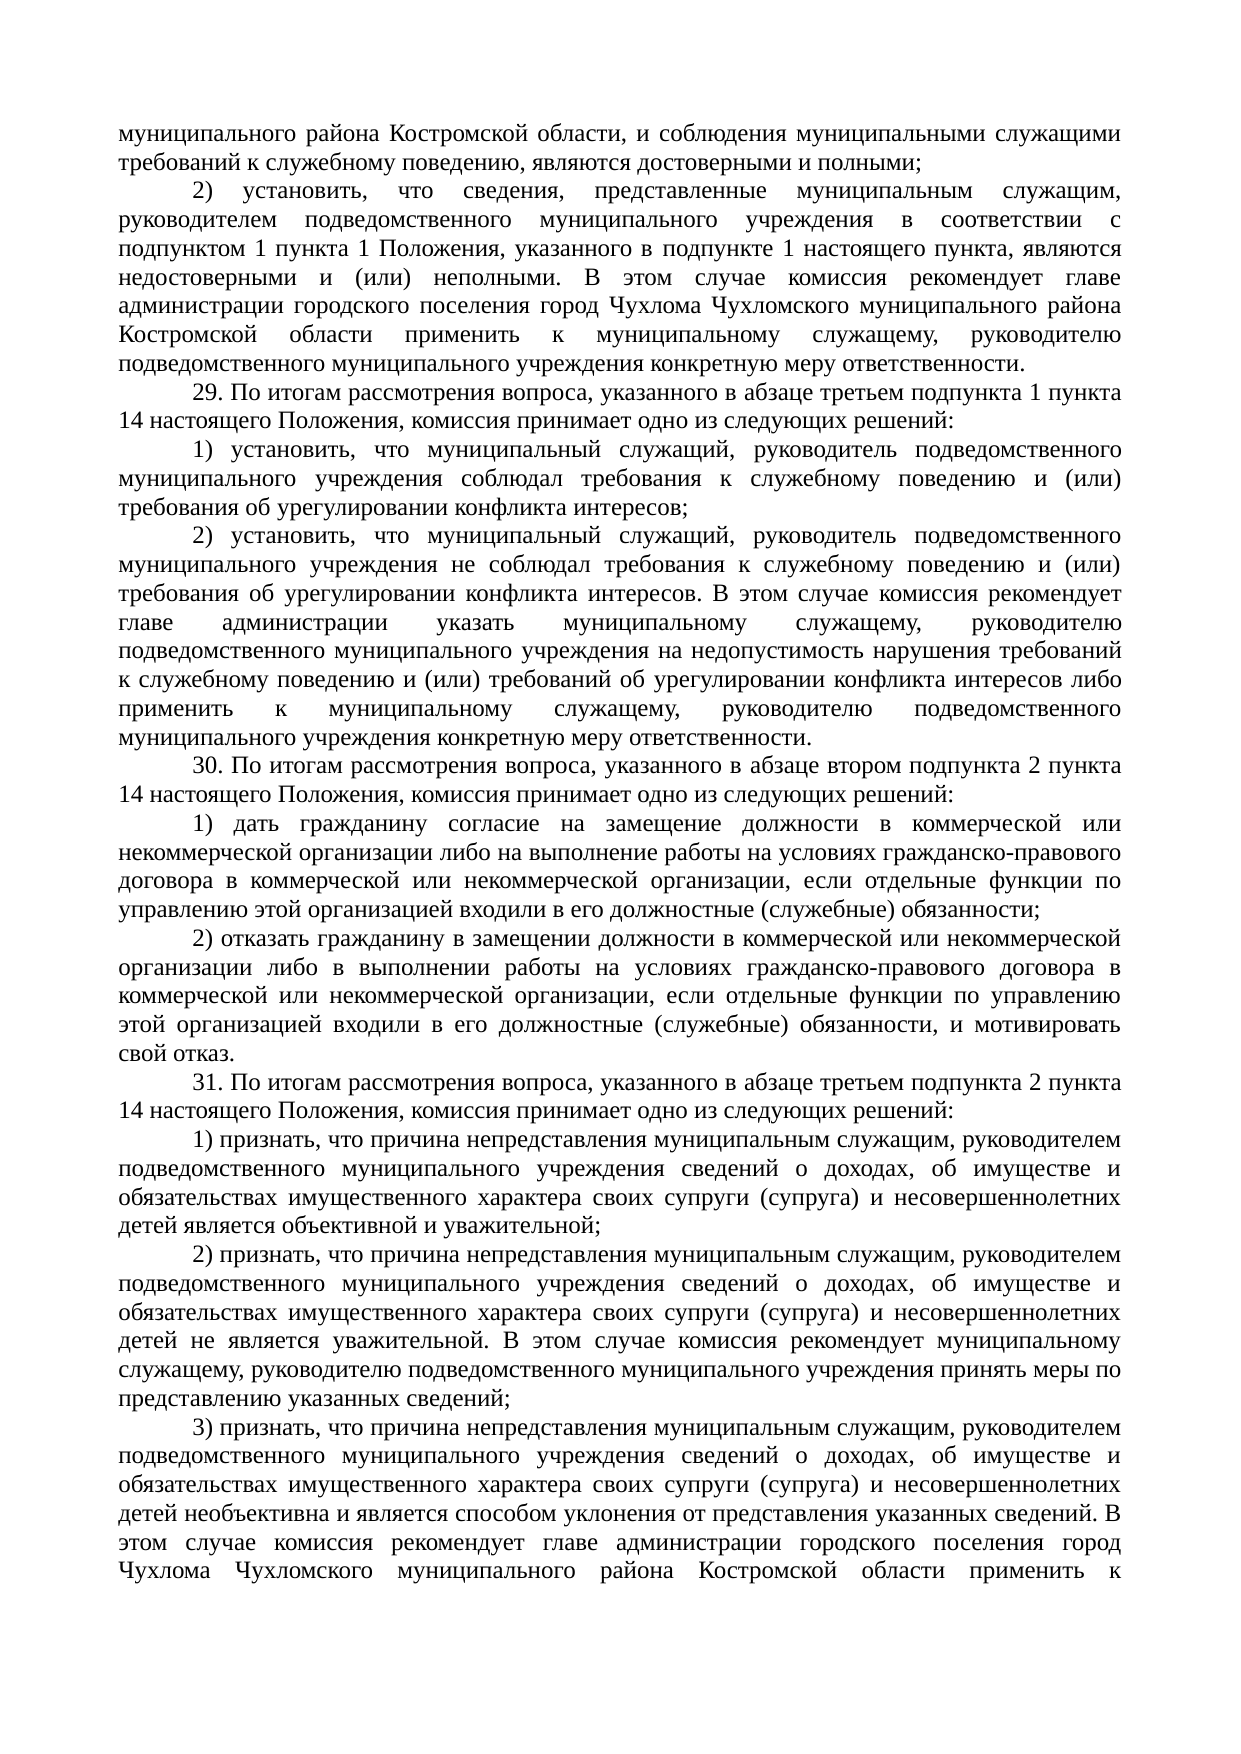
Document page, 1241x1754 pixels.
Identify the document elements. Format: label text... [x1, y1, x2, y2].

text 3) признать, что причина непредставления муниципальным служащим, руководителем подведомственного муниципального учреждения сведений о доходах, об имуществе и обязательствах имущественного характера своих супруги (супруга) и несовершеннолетних детей необъективна и является способом уклонения от представления указанных сведений. В этом случае комиссия рекомендует главе администрации городского поселения город Чухлома Чухломского муниципального района Костромской области применить к [118, 1412, 1122, 1584]
text 30. По итогам рассмотрения вопроса, указанного в абзаце втором подпункта 2 пункта 14 настоящего Положения, комиссия принимает одно из следующих решений: [118, 751, 1122, 808]
text 2) отказать гражданину в замещении должности в коммерческой или некоммерческой организации либо в выполнении работы на условиях гражданско-правового договора в коммерческой или некоммерческой организации, если отдельные функции по управлению этой организацией входили в его должностные (служебные) обязанности, и мотивировать свой отказ. [118, 923, 1122, 1067]
text 2) установить, что муниципальный служащий, руководитель подведомственного муниципального учреждения не соблюдал требования к служебному поведению и (или) требования об урегулировании конфликта интересов. В этом случае комиссия рекомендует главе администрации указать муниципальному служащему, руководителю подведомственного муниципального учреждения на недопустимость нарушения требований к служебному поведению и (или) требований об урегулировании конфликта интересов либо применить к муниципальному служащему, руководителю подведомственного муниципального учреждения конкретную меру ответственности. [118, 521, 1122, 751]
text муниципального района Костромской области, и соблюдения муниципальными служащими требований к служебному поведению, являются достоверными и полными; [118, 118, 1122, 176]
text 2) установить, что сведения, представленные муниципальным служащим, руководителем подведомственного муниципального учреждения в соответствии с подпунктом 1 пункта 1 Положения, указанного в подпункте 1 настоящего пункта, являются недостоверными и (или) неполными. В этом случае комиссия рекомендует главе администрации городского поселения город Чухлома Чухломского муниципального района Костромской области применить к муниципальному служащему, руководителю подведомственного муниципального учреждения конкретную меру ответственности. [118, 176, 1122, 377]
text 1) признать, что причина непредставления муниципальным служащим, руководителем подведомственного муниципального учреждения сведений о доходах, об имуществе и обязательствах имущественного характера своих супруги (супруга) и несовершеннолетних детей является объективной и уважительной; [118, 1124, 1122, 1239]
text 2) признать, что причина непредставления муниципальным служащим, руководителем подведомственного муниципального учреждения сведений о доходах, об имуществе и обязательствах имущественного характера своих супруги (супруга) и несовершеннолетних детей не является уважительной. В этом случае комиссия рекомендует муниципальному служащему, руководителю подведомственного муниципального учреждения принять меры по представлению указанных сведений; [118, 1239, 1122, 1412]
text 1) дать гражданину согласие на замещение должности в коммерческой или некоммерческой организации либо на выполнение работы на условиях гражданско-правового договора в коммерческой или некоммерческой организации, если отдельные функции по управлению этой организацией входили в его должностные (служебные) обязанности; [118, 808, 1122, 923]
text 31. По итогам рассмотрения вопроса, указанного в абзаце третьем подпункта 2 пункта 14 настоящего Положения, комиссия принимает одно из следующих решений: [118, 1067, 1122, 1124]
text 29. По итогам рассмотрения вопроса, указанного в абзаце третьем подпункта 1 пункта 14 настоящего Положения, комиссия принимает одно из следующих решений: [118, 377, 1122, 434]
text 1) установить, что муниципальный служащий, руководитель подведомственного муниципального учреждения соблюдал требования к служебному поведению и (или) требования об урегулировании конфликта интересов; [118, 434, 1122, 521]
